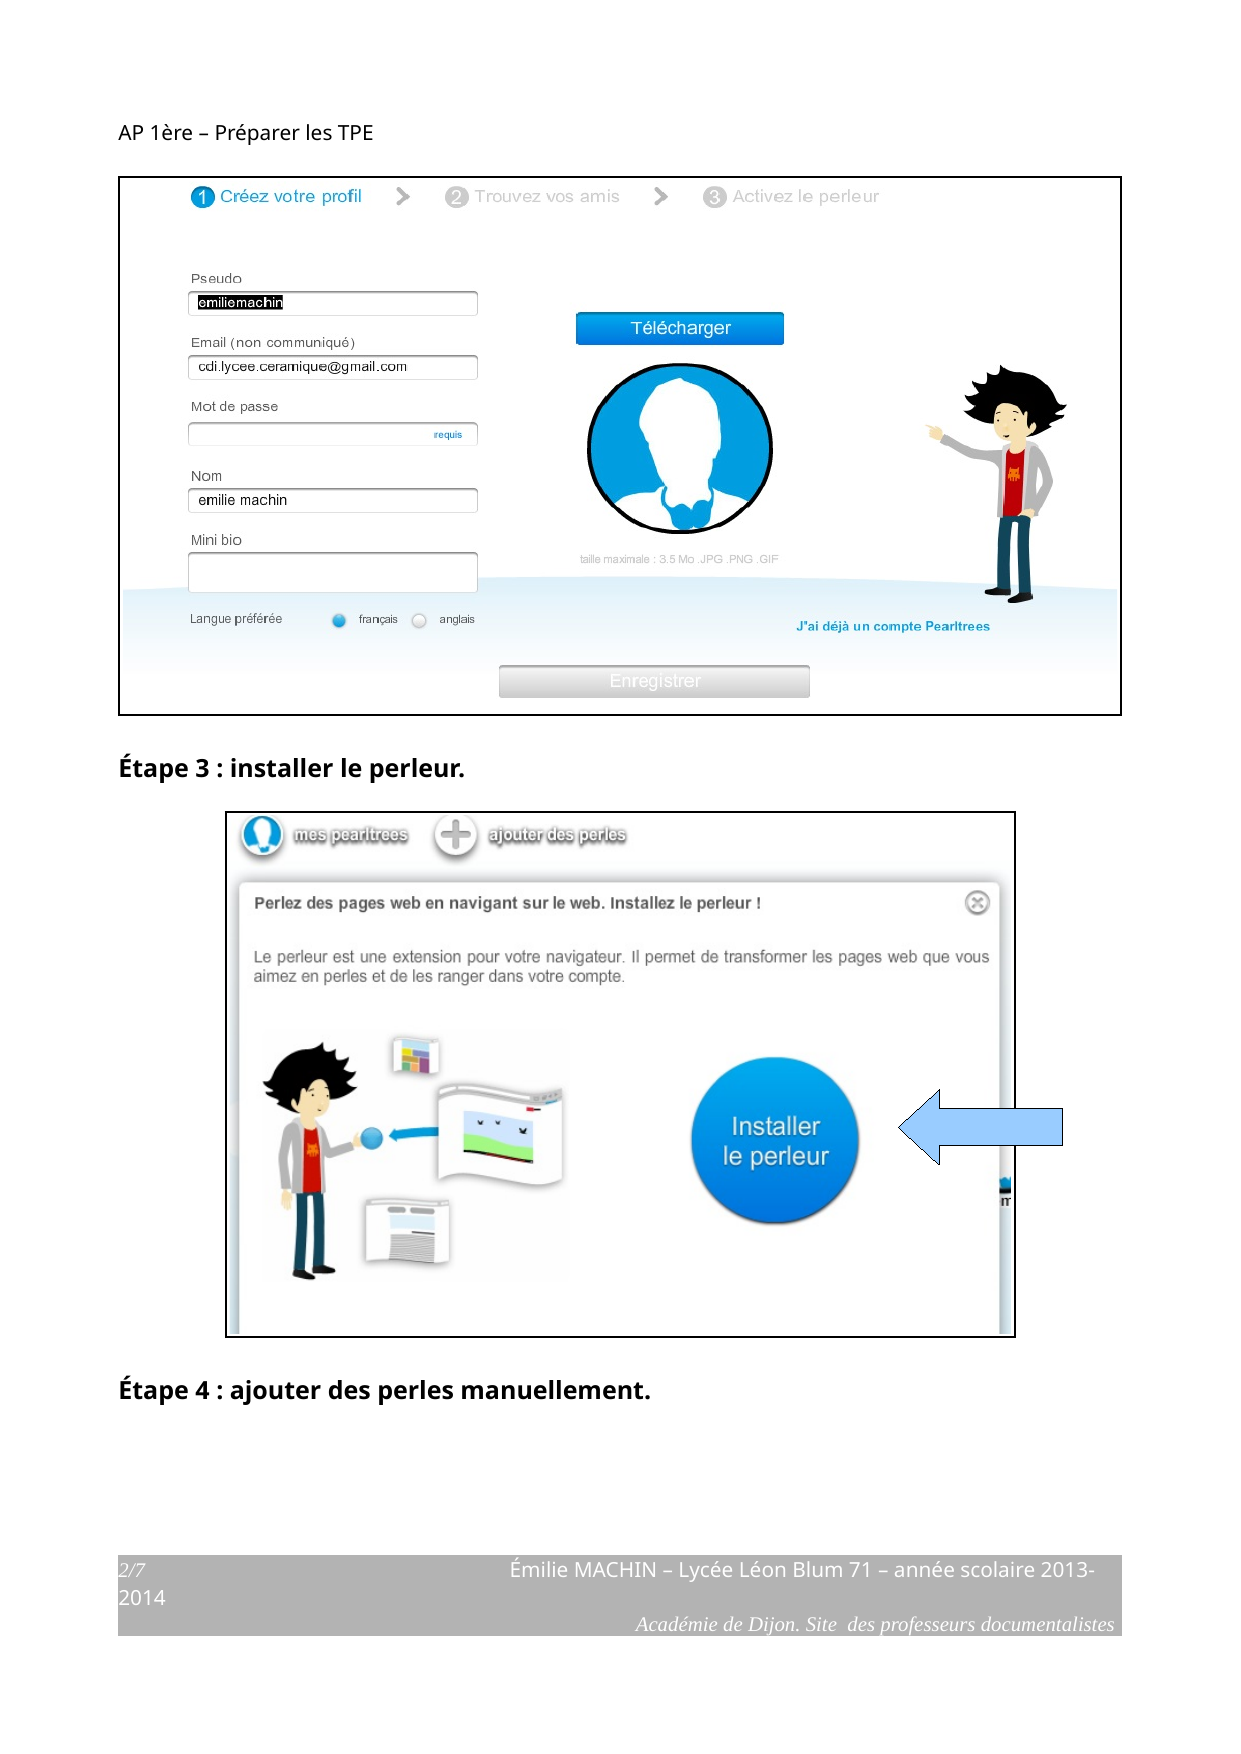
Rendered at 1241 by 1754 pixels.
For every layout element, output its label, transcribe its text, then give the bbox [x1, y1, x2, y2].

text Étape 4 : ajouter des perles manuellement. [118, 1372, 1122, 1406]
picture [229, 815, 1011, 1334]
text Étape 3 : installer le perleur. [118, 750, 1122, 784]
picture [123, 181, 1118, 712]
